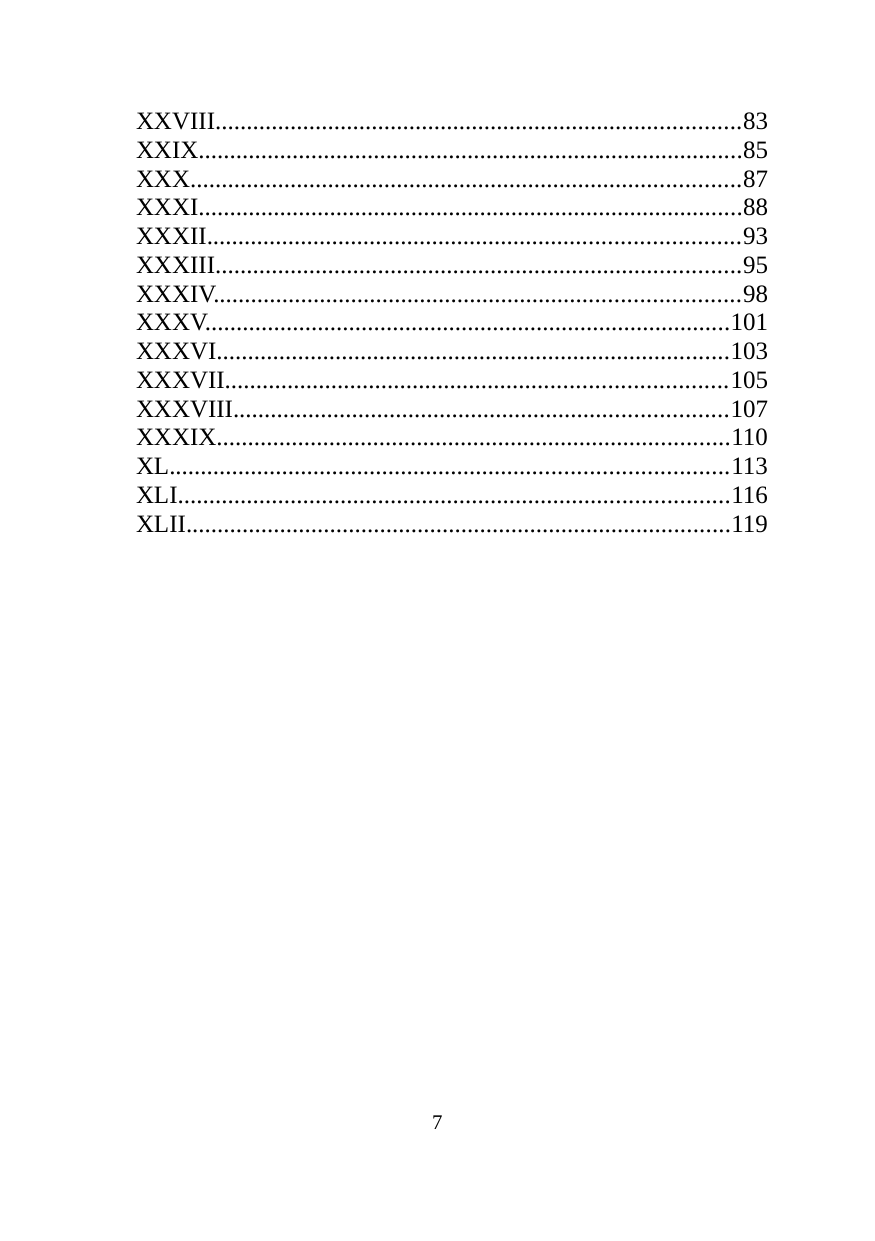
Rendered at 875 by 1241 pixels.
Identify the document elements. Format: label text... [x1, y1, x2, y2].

text XXXVIII. 107 [136, 394, 768, 422]
text XXXI. 88 [136, 192, 768, 221]
text XL. 113 [136, 451, 768, 480]
text XXVIII. 83 [136, 106, 768, 135]
text XXXVII. 105 [136, 365, 768, 394]
text XXXIV. 98 [136, 279, 768, 307]
text XXX. 87 [136, 164, 768, 192]
text XXXVI. 103 [136, 336, 768, 365]
text XXXV. 101 [136, 307, 768, 336]
text XXXII. 93 [136, 221, 768, 250]
text XXXIX. 110 [136, 422, 768, 451]
text XXIX. 85 [136, 135, 768, 164]
text XLI. 116 [136, 480, 768, 509]
text XXXIII. 95 [136, 250, 768, 279]
text XLII. 119 [136, 509, 768, 537]
